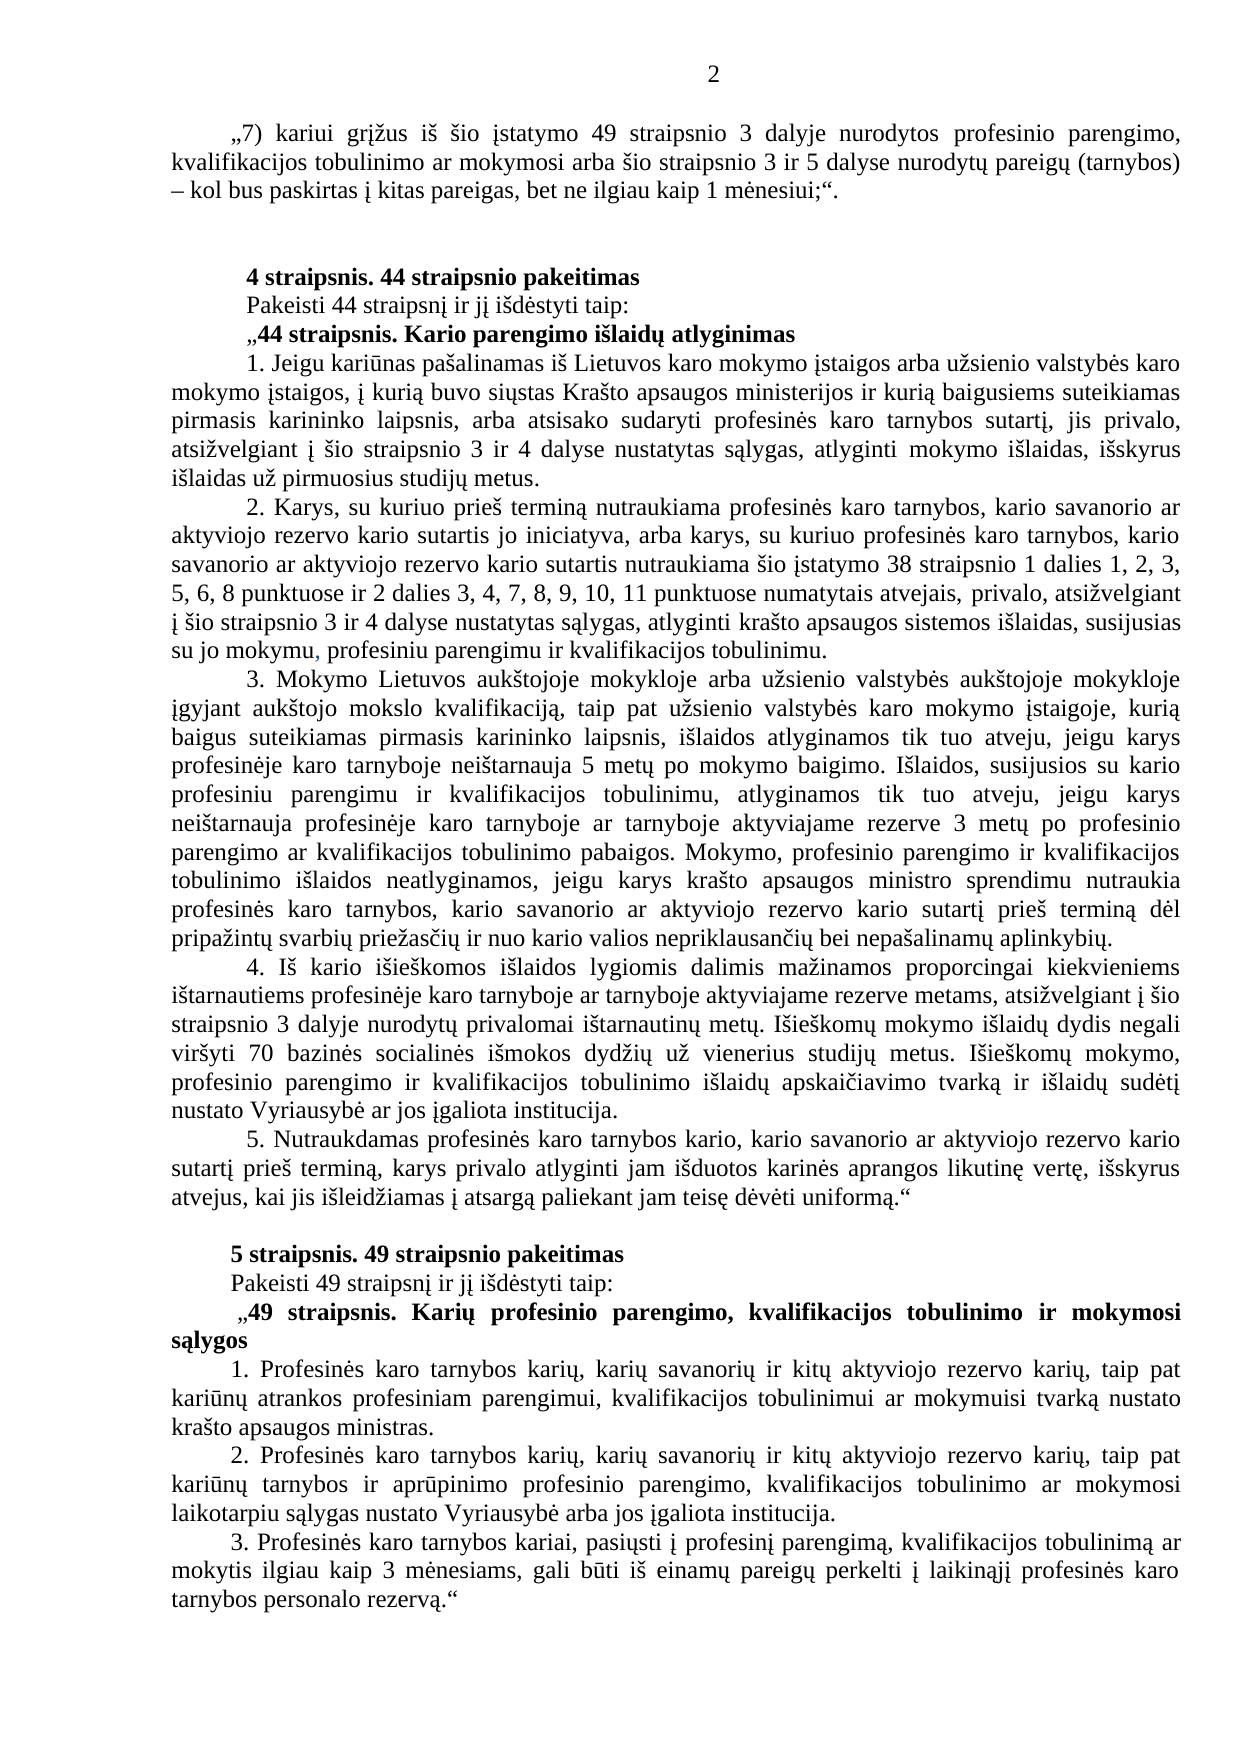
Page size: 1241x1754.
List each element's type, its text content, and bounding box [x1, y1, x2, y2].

text 4. Iš kario išieškomos išlaidos lygiomis dalimis mažinamos proporcingai kiekvieniems ištarnautiems profesinėje karo tarnyboje ar tarnyboje aktyviajame rezerve metams, atsižvelgiant į šio straipsnio 3 dalyje nurodytų privalomai ištarnautinų metų. Išieškomų mokymo išlaidų dydis negali viršyti 70 bazinės socialinės išmokos dydžių už vienerius studijų metus. Išieškomų mokymo, profesinio parengimo ir kvalifikacijos tobulinimo išlaidų apskaičiavimo tvarką ir išlaidų sudėtį nustato Vyriausybė ar jos įgaliota institucija. [171, 952, 1181, 1124]
text 3. Mokymo Lietuvos aukštojoje mokykloje arba užsienio valstybės aukštojoje mokykloje įgyjant aukštojo mokslo kvalifikaciją, taip pat užsienio valstybės karo mokymo įstaigoje, kurią baigus suteikiamas pirmasis karininko laipsnis, išlaidos atlyginamos tik tuo atveju, jeigu karys profesinėje karo tarnyboje neištarnauja 5 metų po mokymo baigimo. Išlaidos, susijusios su kario profesiniu parengimu ir kvalifikacijos tobulinimu, atlyginamos tik tuo atveju, jeigu karys neištarnauja profesinėje karo tarnyboje ar tarnyboje aktyviajame rezerve 3 metų po profesinio parengimo ar kvalifikacijos tobulinimo pabaigos. Mokymo, profesinio parengimo ir kvalifikacijos tobulinimo išlaidos neatlyginamos, jeigu karys krašto apsaugos ministro sprendimu nutraukia profesinės karo tarnybos, kario savanorio ar aktyviojo rezervo kario sutartį prieš terminą dėl pripažintų svarbių priežasčių ir nuo kario valios nepriklausančių bei nepašalinamų aplinkybių. [171, 664, 1181, 952]
text Pakeisti 44 straipsnį ir jį išdėstyti taip: [171, 291, 1181, 319]
text „7) kariui grįžus iš šio įstatymo 49 straipsnio 3 dalyje nurodytos profesinio parengimo, kvalifikacijos tobulinimo ar mokymosi arba šio straipsnio 3 ir 5 dalyse nurodytų pareigų (tarnybos) – kol bus paskirtas į kitas pareigas, bet ne ilgiau kaip 1 mėnesiui;“. [171, 118, 1181, 204]
text „44 straipsnis. Kario parengimo išlaidų atlyginimas [171, 319, 1181, 348]
text 1. Profesinės karo tarnybos karių, karių savanorių ir kitų aktyviojo rezervo karių, taip pat kariūnų atrankos profesiniam parengimui, kvalifikacijos tobulinimui ar mokymuisi tvarką nustato krašto apsaugos ministras. [171, 1354, 1181, 1441]
text 4 straipsnis. 44 straipsnio pakeitimas [171, 262, 1181, 291]
text 2. Profesinės karo tarnybos karių, karių savanorių ir kitų aktyviojo rezervo karių, taip pat kariūnų tarnybos ir aprūpinimo profesinio parengimo, kvalifikacijos tobulinimo ar mokymosi laikotarpiu sąlygas nustato Vyriausybė arba jos įgaliota institucija. [171, 1441, 1181, 1527]
text 2. Karys, su kuriuo prieš terminą nutraukiama profesinės karo tarnybos, kario savanorio ar aktyviojo rezervo kario sutartis jo iniciatyva, arba karys, su kuriuo profesinės karo tarnybos, kario savanorio ar aktyviojo rezervo kario sutartis nutraukiama šio įstatymo 38 straipsnio 1 dalies 1, 2, 3, 5, 6, 8 punktuose ir 2 dalies 3, 4, 7, 8, 9, 10, 11 punktuose numatytais atvejais, privalo, atsižvelgiant į šio straipsnio 3 ir 4 dalyse nustatytas sąlygas, atlyginti krašto apsaugos sistemos išlaidas, susijusias su jo mokymu, profesiniu parengimu ir kvalifikacijos tobulinimu. [171, 492, 1181, 664]
text 3. Profesinės karo tarnybos kariai, pasiųsti į profesinį parengimą, kvalifikacijos tobulinimą ar mokytis ilgiau kaip 3 mėnesiams, gali būti iš einamų pareigų perkelti į laikinąjį profesinės karo tarnybos personalo rezervą.“ [171, 1527, 1181, 1613]
text 1. Jeigu kariūnas pašalinamas iš Lietuvos karo mokymo įstaigos arba užsienio valstybės karo mokymo įstaigos, į kurią buvo siųstas Krašto apsaugos ministerijos ir kurią baigusiems suteikiamas pirmasis karininko laipsnis, arba atsisako sudaryti profesinės karo tarnybos sutartį, jis privalo, atsižvelgiant į šio straipsnio 3 ir 4 dalyse nustatytas sąlygas, atlyginti mokymo išlaidas, išskyrus išlaidas už pirmuosius studijų metus. [171, 348, 1181, 492]
text „49 straipsnis. Karių profesinio parengimo, kvalifikacijos tobulinimo ir mokymosi sąlygos [171, 1297, 1181, 1354]
text 5. Nutraukdamas profesinės karo tarnybos kario, kario savanorio ar aktyviojo rezervo kario sutartį prieš terminą, karys privalo atlyginti jam išduotos karinės aprangos likutinę vertę, išskyrus atvejus, kai jis išleidžiamas į atsargą paliekant jam teisę dėvėti uniformą.“ [171, 1124, 1181, 1211]
text Pakeisti 49 straipsnį ir jį išdėstyti taip: [171, 1268, 1181, 1297]
text 5 straipsnis. 49 straipsnio pakeitimas [171, 1239, 1181, 1268]
